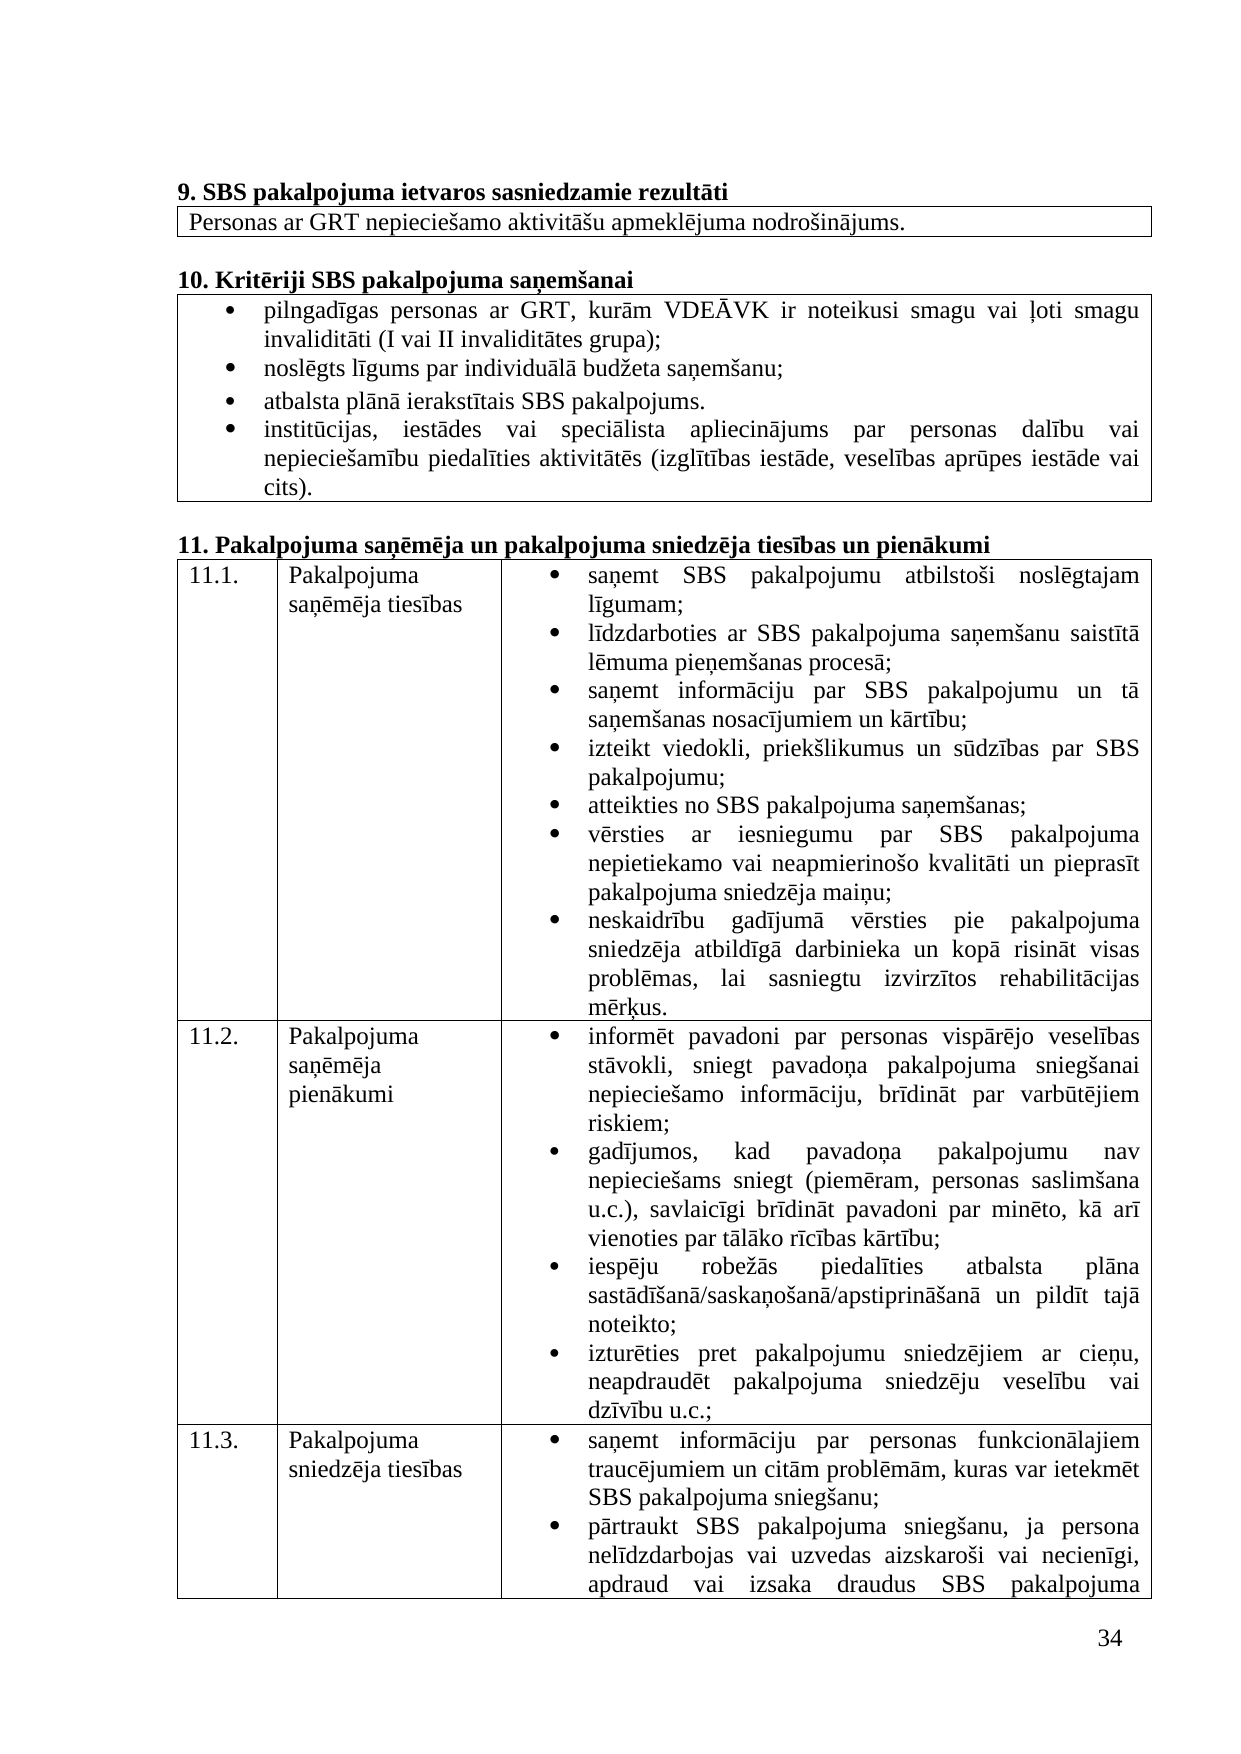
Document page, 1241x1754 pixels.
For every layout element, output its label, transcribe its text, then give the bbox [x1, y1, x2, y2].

text 11. Pakalpojuma saņēmēja un pakalpojuma sniedzēja tiesības un pienākumi [177, 531, 1122, 559]
table_cell 11.3. [178, 1425, 277, 1597]
table_cell 11.2. [178, 1021, 277, 1424]
table_cell Pakalpojuma saņēmēja pienākumi [278, 1021, 501, 1424]
table_header Pakalpojuma saņēmēja tiesības [278, 560, 501, 1020]
table_cell informēt pavadoni par personas vispārējo veselības stāvokli, sniegt pavadoņa pakalpojuma sniegšanai nepieciešamo informāciju, brīdināt par varbūtējiem riskiem; gadījumos, kad pavadoņa pakalpojumu nav nepieciešams sniegt (piemēram, personas saslimšana u.c.), savlaicīgi brīdināt pavadoni par minēto, kā arī vienoties par tālāko rīcības kārtību; iespēju robežās piedalīties atbalsta plāna sastādīšanā/saskaņošanā/apstiprināšanā un pildīt tajā noteikto; izturēties pret pakalpojumu sniedzējiem ar cieņu, neapdraudēt pakalpojuma sniedzēju veselību vai dzīvību u.c.; [502, 1021, 1151, 1424]
table_header Personas ar GRT nepieciešamo aktivitāšu apmeklējuma nodrošinājums. [178, 207, 1151, 236]
table_cell saņemt informāciju par personas funkcionālajiem traucējumiem un citām problēmām, kuras var ietekmēt SBS pakalpojuma sniegšanu; pārtraukt SBS pakalpojuma sniegšanu, ja persona nelīdzdarbojas vai uzvedas aizskaroši vai necienīgi, apdraud vai izsaka draudus SBS pakalpojuma [502, 1425, 1151, 1597]
text 9. SBS pakalpojuma ietvaros sasniedzamie rezultāti [177, 177, 1122, 206]
text 10. Kritēriji SBS pakalpojuma saņemšanai [177, 266, 1122, 294]
table_header pilngadīgas personas ar GRT, kurām VDEĀVK ir noteikusi smagu vai ļoti smagu invaliditāti (I vai II invaliditātes grupa); noslēgts līgums par individuālā budžeta saņemšanu; atbalsta plānā ierakstītais SBS pakalpojums. institūcijas, iestādes vai speciālista apliecinājums par personas dalību vai nepieciešamību piedalīties aktivitātēs (izglītības iestāde, veselības aprūpes iestāde vai cits). [178, 295, 1151, 501]
table_cell Pakalpojuma sniedzēja tiesības [278, 1425, 501, 1597]
table_header 11.1. [178, 560, 277, 1020]
table_header saņemt SBS pakalpojumu atbilstoši noslēgtajam līgumam; līdzdarboties ar SBS pakalpojuma saņemšanu saistītā lēmuma pieņemšanas procesā; saņemt informāciju par SBS pakalpojumu un tā saņemšanas nosacījumiem un kārtību; izteikt viedokli, priekšlikumus un sūdzības par SBS pakalpojumu; atteikties no SBS pakalpojuma saņemšanas; vērsties ar iesniegumu par SBS pakalpojuma nepietiekamo vai neapmierinošo kvalitāti un pieprasīt pakalpojuma sniedzēja maiņu; neskaidrību gadījumā vērsties pie pakalpojuma sniedzēja atbildīgā darbinieka un kopā risināt visas problēmas, lai sasniegtu izvirzītos rehabilitācijas mērķus. [502, 560, 1151, 1020]
